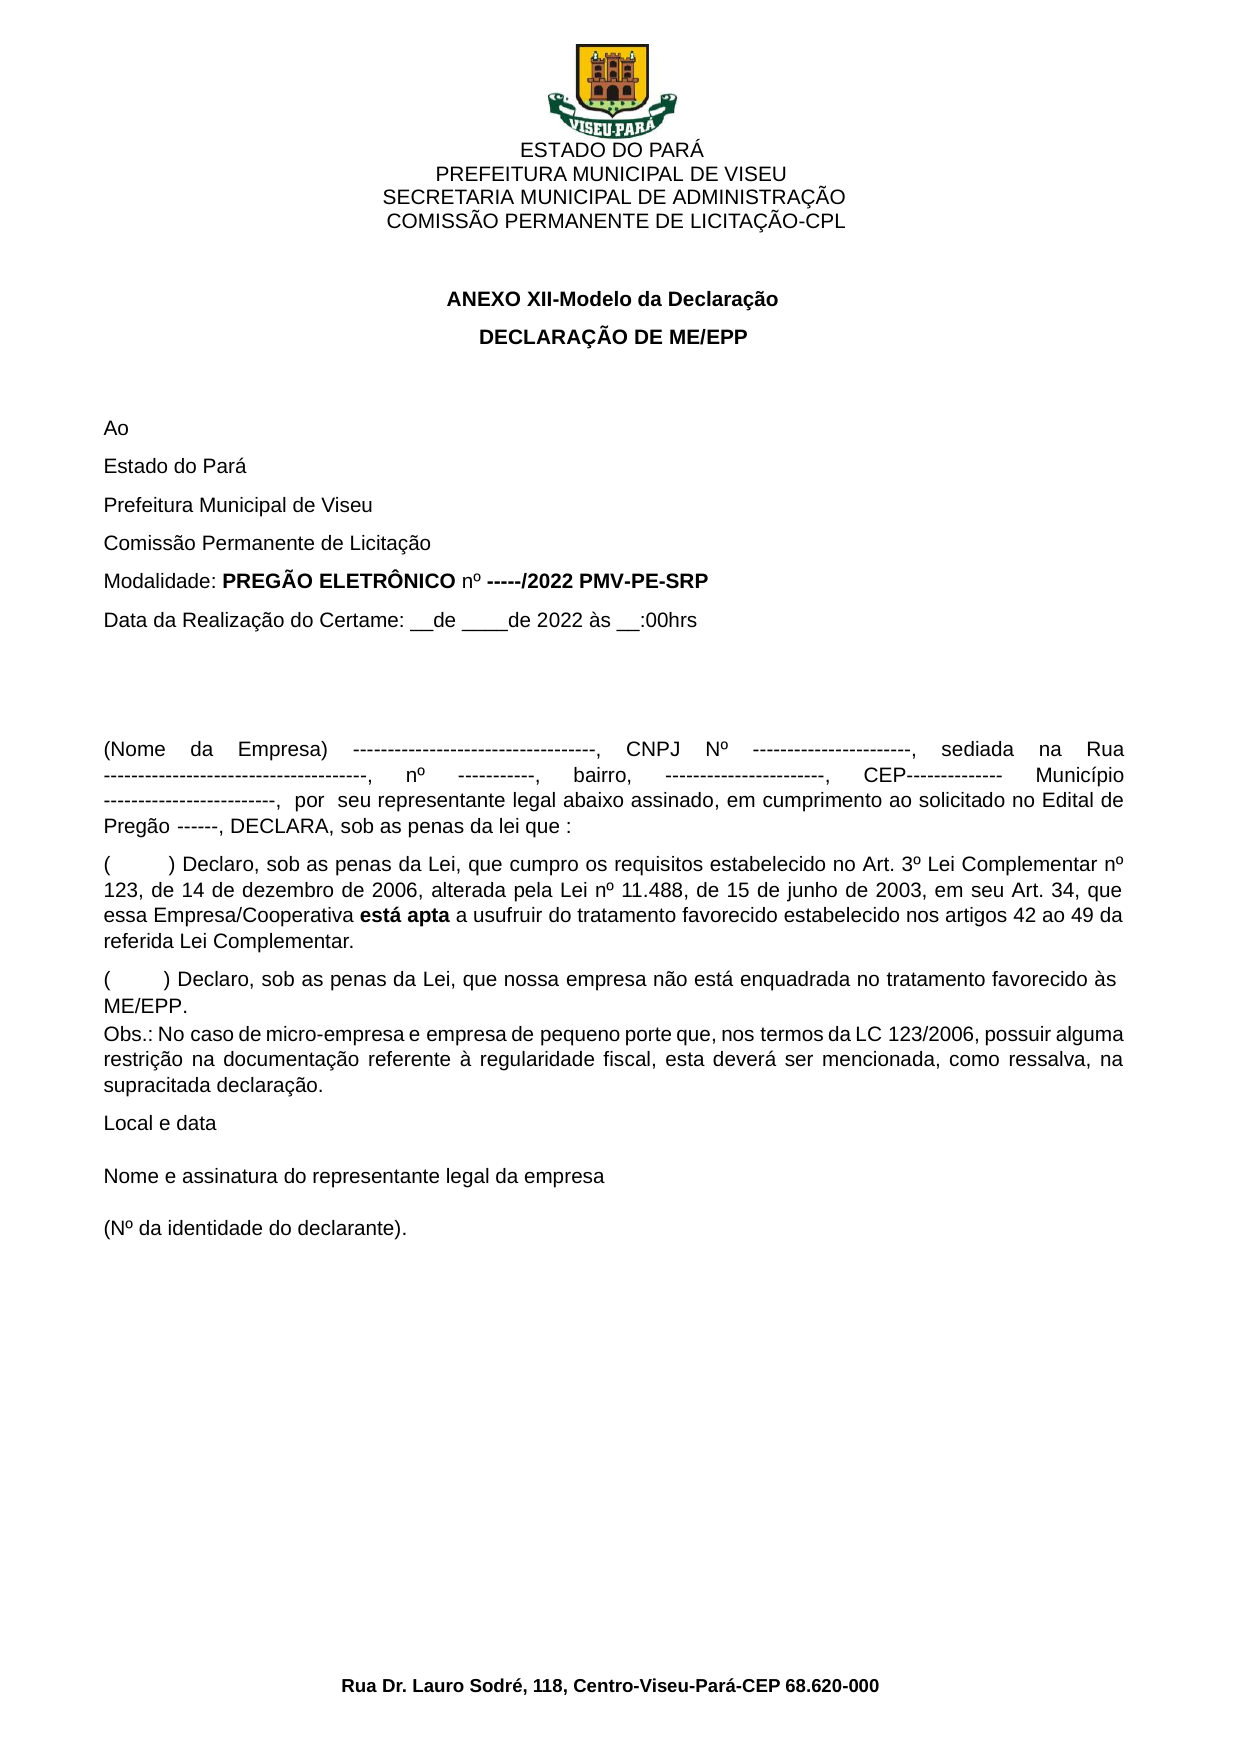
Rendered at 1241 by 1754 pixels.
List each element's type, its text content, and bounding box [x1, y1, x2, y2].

text Prefeitura Municipal de Viseu [103, 492, 1154, 516]
text Comissão Permanente de Licitação [103, 531, 1154, 555]
text (Nº da identidade do declarante). [103, 1216, 1154, 1240]
text Estado do Pará [103, 454, 1154, 478]
text SECRETARIA MUNICIPAL DE ADMINISTRAÇÃO COMISSÃO PERMANENTE DE LICITAÇÃO-CPL [374, 186, 846, 233]
text Rua Dr. Lauro Sodré, 118, Centro-Viseu-Pará-CEP 68.620-000 [341, 1675, 1154, 1696]
text Modalidade: PREGÃO ELETRÔNICO nº -----/2022 PMV-PE-SRP [103, 569, 1154, 593]
text ANEXO XII-Modelo da Declaração [446, 286, 1154, 310]
text DECLARAÇÃO DE ME/EPP [479, 325, 1154, 349]
text Ao [103, 416, 1154, 440]
text ( ) Declaro, sob as penas da Lei, que cumpro os requisitos estabelecido no Art. 3º Lei Complementar nº 123, de 14 de dezembro de 2006, alterada pela Lei nº 11.488, de 15 de junho de 2003, em seu Art. 34, que essa Empresa/Cooperativa está apta a usufruir do tratamento favorecido estabelecido nos artigos 42 ao 49 da referida Lei Complementar. [103, 852, 1124, 953]
text Data da Realização do Certame: __de ____de 2022 às __:00hrs [103, 607, 1154, 631]
text Obs.:No casodemicro-empresae empresade pequenoporteque,nos termosdaLC 123/2006,possuiralguma restrição na documentação referente à regularidade fiscal, esta deverá ser mencionada, como ressalva, na supracitada declaração. [103, 1022, 1124, 1097]
text ESTADO DO PARÁ PREFEITURA MUNICIPAL DE VISEU [435, 139, 795, 186]
picture [547, 44, 678, 139]
text Nome e assinatura do representante legal da empresa [103, 1164, 1154, 1188]
text ( ) Declaro, sob as penas da Lei, que nossa empresa não está enquadrada no tratamento favorecido às ME/EPP. [103, 967, 1127, 1018]
text (Nome da Empresa) -----------------------------------, CNPJ Nº -----------------------, sediada na Rua --------------------------------------, nº -----------, bairro, -----------------------, CEP-------------- Município -------------------------, por seu representante legal abaixo assinado, em cumprimento ao solicitado no Edital de Pregão ------, DECLARA, sob as penas da lei que : [103, 737, 1124, 838]
text Local e data [103, 1111, 1154, 1135]
